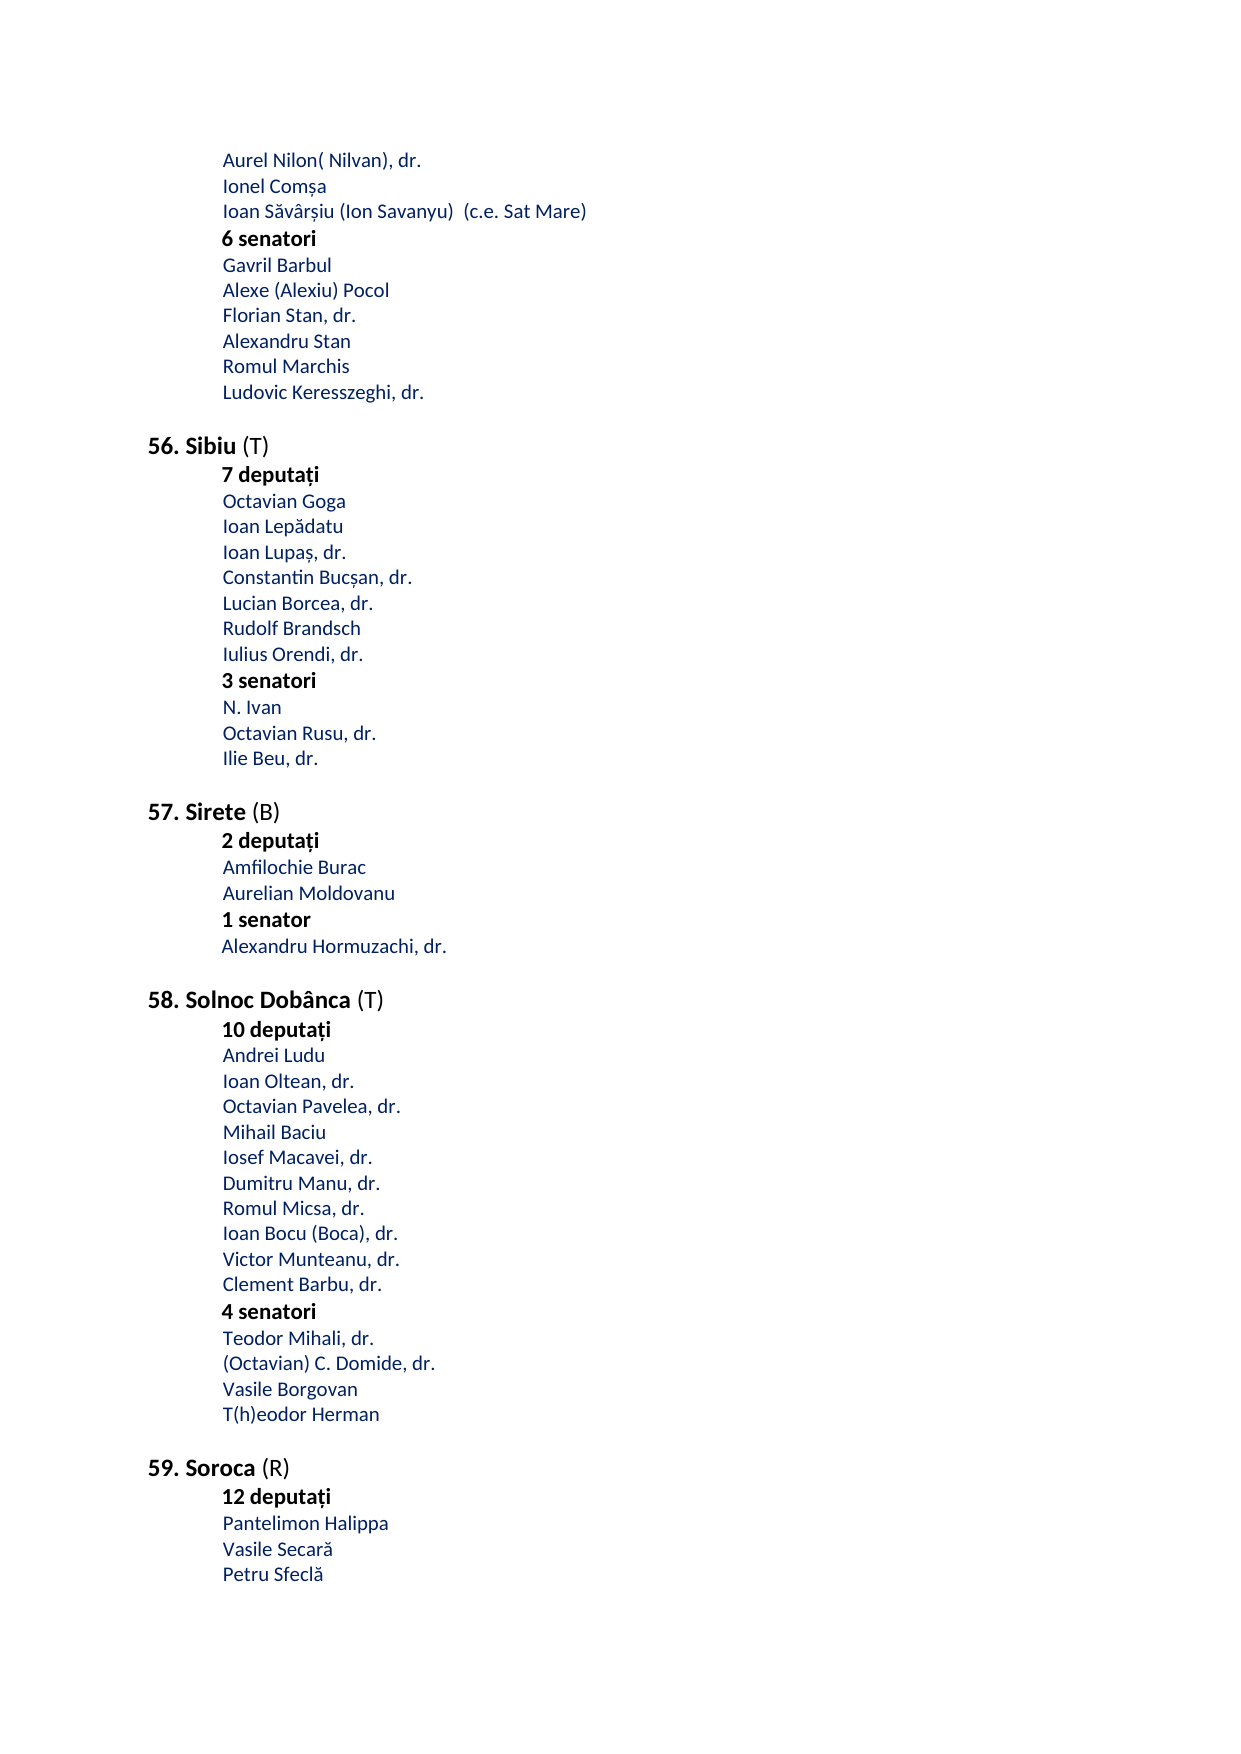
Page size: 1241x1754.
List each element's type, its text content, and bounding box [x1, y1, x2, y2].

text Teodor Mihali, dr. [223, 1325, 1093, 1350]
text 1 senator [148, 905, 1093, 933]
text Lucian Borcea, dr. [223, 590, 1093, 615]
text Florian Stan, dr. [223, 303, 1093, 328]
text Octavian Pavelea, dr. [223, 1093, 1093, 1119]
text Andrei Ludu [223, 1043, 1093, 1068]
text 56. Sibiu (T) [148, 430, 1093, 460]
text Victor Munteanu, dr. [223, 1246, 1093, 1271]
text Octavian Rusu, dr. [223, 720, 1093, 745]
text Ionel Comșa [223, 173, 1093, 198]
text Iulius Orendi, dr. [223, 641, 1093, 666]
text 58. Solnoc Dobânca (T) [148, 984, 1093, 1015]
text Mihail Baciu [223, 1119, 1093, 1144]
text 57. Sirete (B) [148, 796, 1093, 826]
text T(h)eodor Herman [223, 1401, 1093, 1427]
text Gavril Barbul [223, 252, 1093, 277]
text Clement Barbu, dr. [223, 1271, 1093, 1297]
text Aurel Nilon( Nilvan), dr. [223, 148, 1093, 173]
text Octavian Goga [223, 488, 1093, 514]
text Ilie Beu, dr. [223, 745, 1093, 771]
text 6 senatori [148, 224, 1093, 252]
text Rudolf Brandsch [223, 615, 1093, 641]
text Ioan Săvârșiu (Ion Savanyu) (c.e. Sat Mare) [223, 198, 1093, 224]
text Amfilochie Burac [223, 854, 1093, 880]
text Romul Marchis [223, 353, 1093, 379]
text Ioan Lupaș, dr. [223, 539, 1093, 564]
text Alexandru Stan [223, 328, 1093, 353]
text Iosef Macavei, dr. [223, 1144, 1093, 1170]
text 2 deputați [148, 826, 1093, 854]
text Ioan Oltean, dr. [223, 1068, 1093, 1093]
text Ioan Lepădatu [223, 514, 1093, 539]
text Constantin Bucșan, dr. [223, 564, 1093, 590]
text Romul Micsa, dr. [223, 1195, 1093, 1221]
text Aurelian Moldovanu [223, 880, 1093, 905]
text Dumitru Manu, dr. [223, 1170, 1093, 1195]
text Vasile Secară [223, 1536, 1093, 1561]
text Alexandru Hormuzachi, dr. [221, 933, 1093, 959]
text Ludovic Keresszeghi, dr. [223, 379, 1093, 404]
text Petru Sfeclă [223, 1561, 1093, 1587]
text 3 senatori [148, 666, 1093, 694]
text Vasile Borgovan [223, 1376, 1093, 1401]
text 12 deputați [148, 1482, 1093, 1511]
text 4 senatori [148, 1297, 1093, 1325]
text (Octavian) C. Domide, dr. [223, 1350, 1093, 1376]
text N. Ivan [223, 694, 1093, 720]
text Alexe (Alexiu) Pocol [223, 277, 1093, 303]
text Pantelimon Halippa [223, 1511, 1093, 1536]
text 59. Soroca (R) [148, 1452, 1093, 1482]
text 10 deputați [148, 1015, 1093, 1043]
text Ioan Bocu (Boca), dr. [223, 1221, 1093, 1246]
text 7 deputați [148, 460, 1093, 488]
